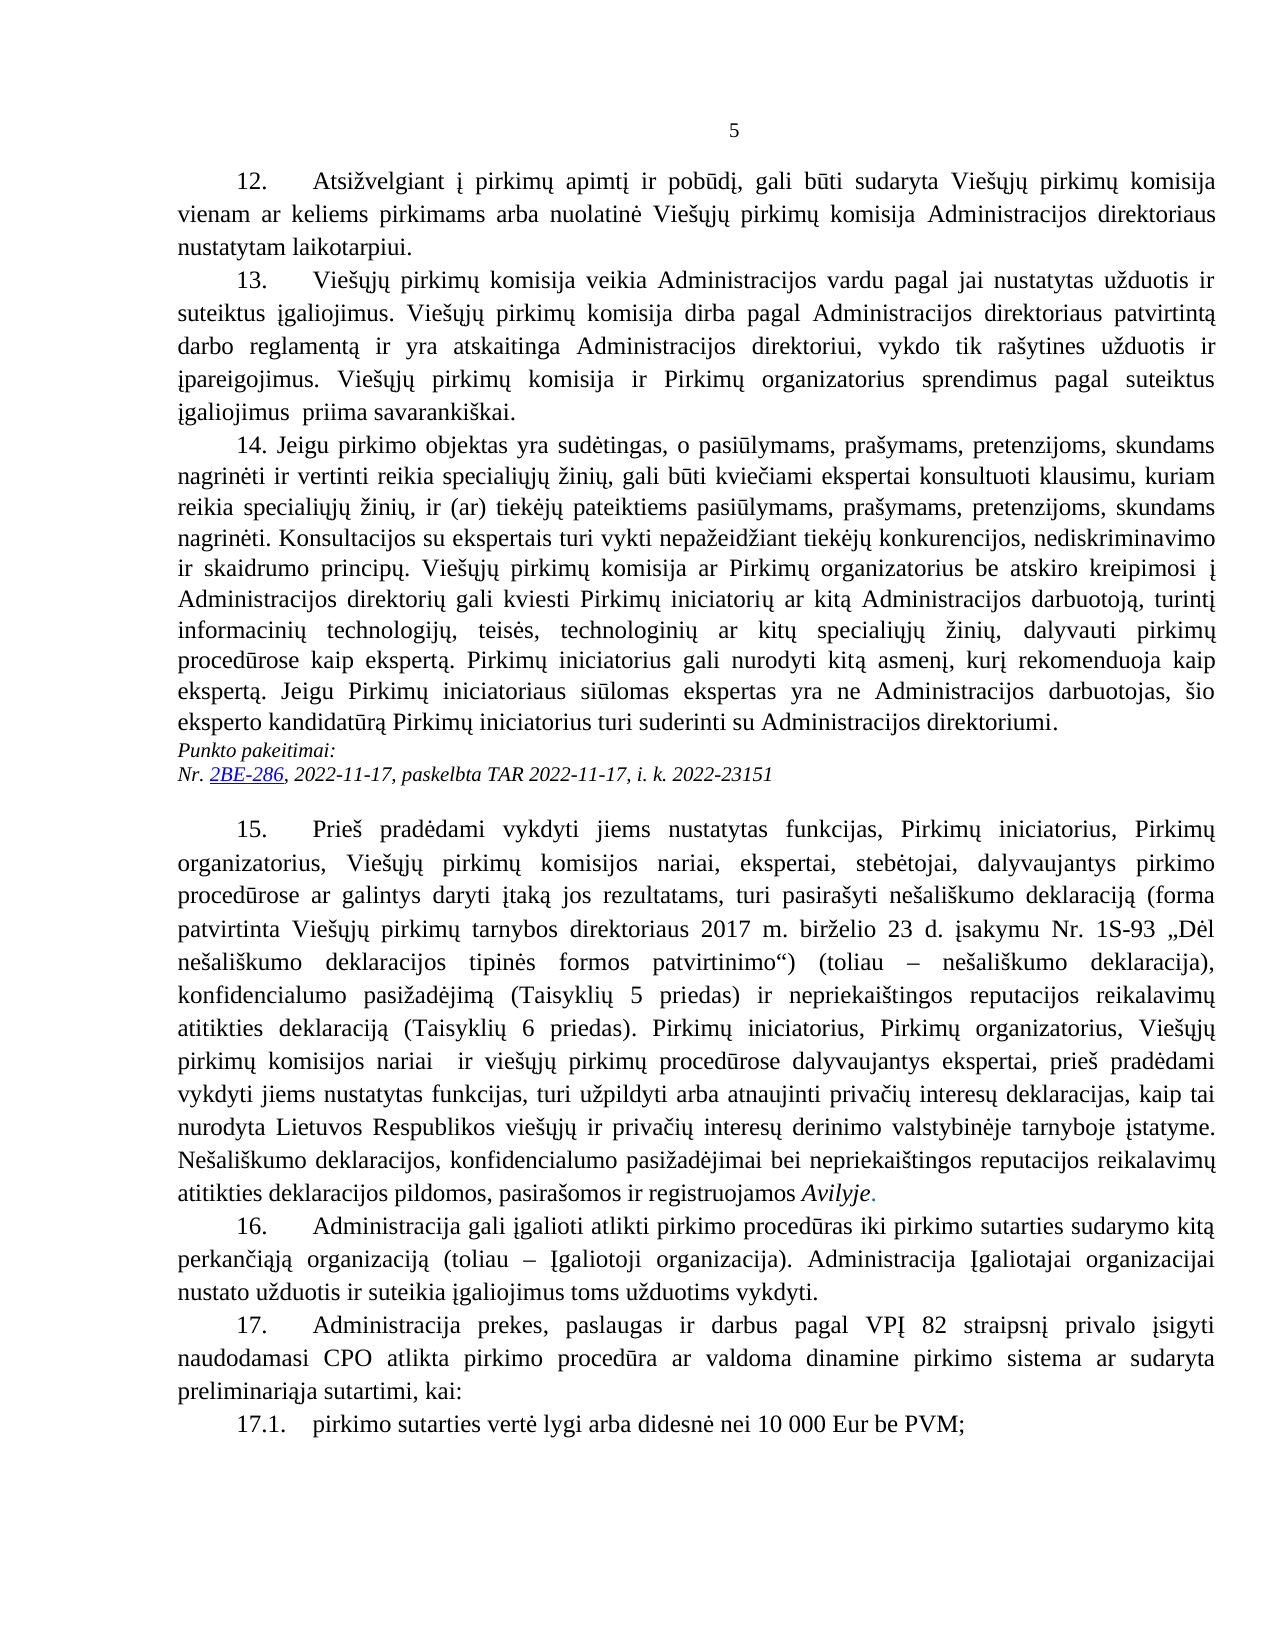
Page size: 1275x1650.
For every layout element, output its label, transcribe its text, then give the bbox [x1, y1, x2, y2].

text 16. Administracija gali įgalioti atlikti pirkimo procedūras iki pirkimo sutarties sudarymo kitą perkančiąją organizaciją (toliau – Įgaliotoji organizacija). Administracija Įgaliotajai organizacijai nustato užduotis ir suteikia įgaliojimus toms užduotims vykdyti. [177, 1211, 1216, 1306]
text 17. Administracija prekes, paslaugas ir darbus pagal VPĮ 82 straipsnį privalo įsigyti naudodamasi CPO atlikta pirkimo procedūra ar valdoma dinamine pirkimo sistema ar sudaryta preliminariąja sutartimi, kai: [177, 1310, 1216, 1405]
text 12. Atsižvelgiant į pirkimų apimtį ir pobūdį, gali būti sudaryta Viešųjų pirkimų komisija vienam ar keliems pirkimams arba nuolatinė Viešųjų pirkimų komisija Administracijos direktoriaus nustatytam laikotarpiui. [177, 166, 1216, 261]
text Nr. 2BE-286, 2022-11-17, paskelbta TAR 2022-11-17, i. k. 2022-23151 [177, 762, 1216, 786]
text 14. Jeigu pirkimo objektas yra sudėtingas, o pasiūlymams, prašymams, pretenzijoms, skundams nagrinėti ir vertinti reikia specialiųjų žinių, gali būti kviečiami ekspertai konsultuoti klausimu, kuriam reikia specialiųjų žinių, ir (ar) tiekėjų pateiktiems pasiūlymams, prašymams, pretenzijoms, skundams nagrinėti. Konsultacijos su ekspertais turi vykti nepažeidžiant tiekėjų konkurencijos, nediskriminavimo ir skaidrumo principų. Viešųjų pirkimų komisija ar Pirkimų organizatorius be atskiro kreipimosi į Administracijos direktorių gali kviesti Pirkimų iniciatorių ar kitą Administracijos darbuotoją, turintį informacinių technologijų, teisės, technologinių ar kitų specialiųjų žinių, dalyvauti pirkimų procedūrose kaip ekspertą. Pirkimų iniciatorius gali nurodyti kitą asmenį, kurį rekomenduoja kaip ekspertą. Jeigu Pirkimų iniciatoriaus siūlomas ekspertas yra ne Administracijos darbuotojas, šio eksperto kandidatūrą Pirkimų iniciatorius turi suderinti su Administracijos direktoriumi. [177, 430, 1216, 736]
text Punkto pakeitimai: [177, 738, 1216, 762]
text 13. Viešųjų pirkimų komisija veikia Administracijos vardu pagal jai nustatytas užduotis ir suteiktus įgaliojimus. Viešųjų pirkimų komisija dirba pagal Administracijos direktoriaus patvirtintą darbo reglamentą ir yra atskaitinga Administracijos direktoriui, vykdo tik rašytines užduotis ir įpareigojimus. Viešųjų pirkimų komisija ir Pirkimų organizatorius sprendimus pagal suteiktus įgaliojimus priima savarankiškai. [177, 265, 1216, 426]
text 15. Prieš pradėdami vykdyti jiems nustatytas funkcijas, Pirkimų iniciatorius, Pirkimų organizatorius, Viešųjų pirkimų komisijos nariai, ekspertai, stebėtojai, dalyvaujantys pirkimo procedūrose ar galintys daryti įtaką jos rezultatams, turi pasirašyti nešališkumo deklaraciją (forma patvirtinta Viešųjų pirkimų tarnybos direktoriaus 2017 m. birželio 23 d. įsakymu Nr. 1S-93 „Dėl nešališkumo deklaracijos tipinės formos patvirtinimo“) (toliau – nešališkumo deklaracija), konfidencialumo pasižadėjimą (Taisyklių 5 priedas) ir nepriekaištingos reputacijos reikalavimų atitikties deklaraciją (Taisyklių 6 priedas). Pirkimų iniciatorius, Pirkimų organizatorius, Viešųjų pirkimų komisijos nariai ir viešųjų pirkimų procedūrose dalyvaujantys ekspertai, prieš pradėdami vykdyti jiems nustatytas funkcijas, turi užpildyti arba atnaujinti privačių interesų deklaracijas, kaip tai nurodyta Lietuvos Respublikos viešųjų ir privačių interesų derinimo valstybinėje tarnyboje įstatyme. Nešališkumo deklaracijos, konfidencialumo pasižadėjimai bei nepriekaištingos reputacijos reikalavimų atitikties deklaracijos pildomos, pasirašomos ir registruojamos Avilyje. [177, 814, 1216, 1207]
text 17.1. pirkimo sutarties vertė lygi arba didesnė nei 10 000 Eur be PVM; [177, 1409, 1216, 1438]
